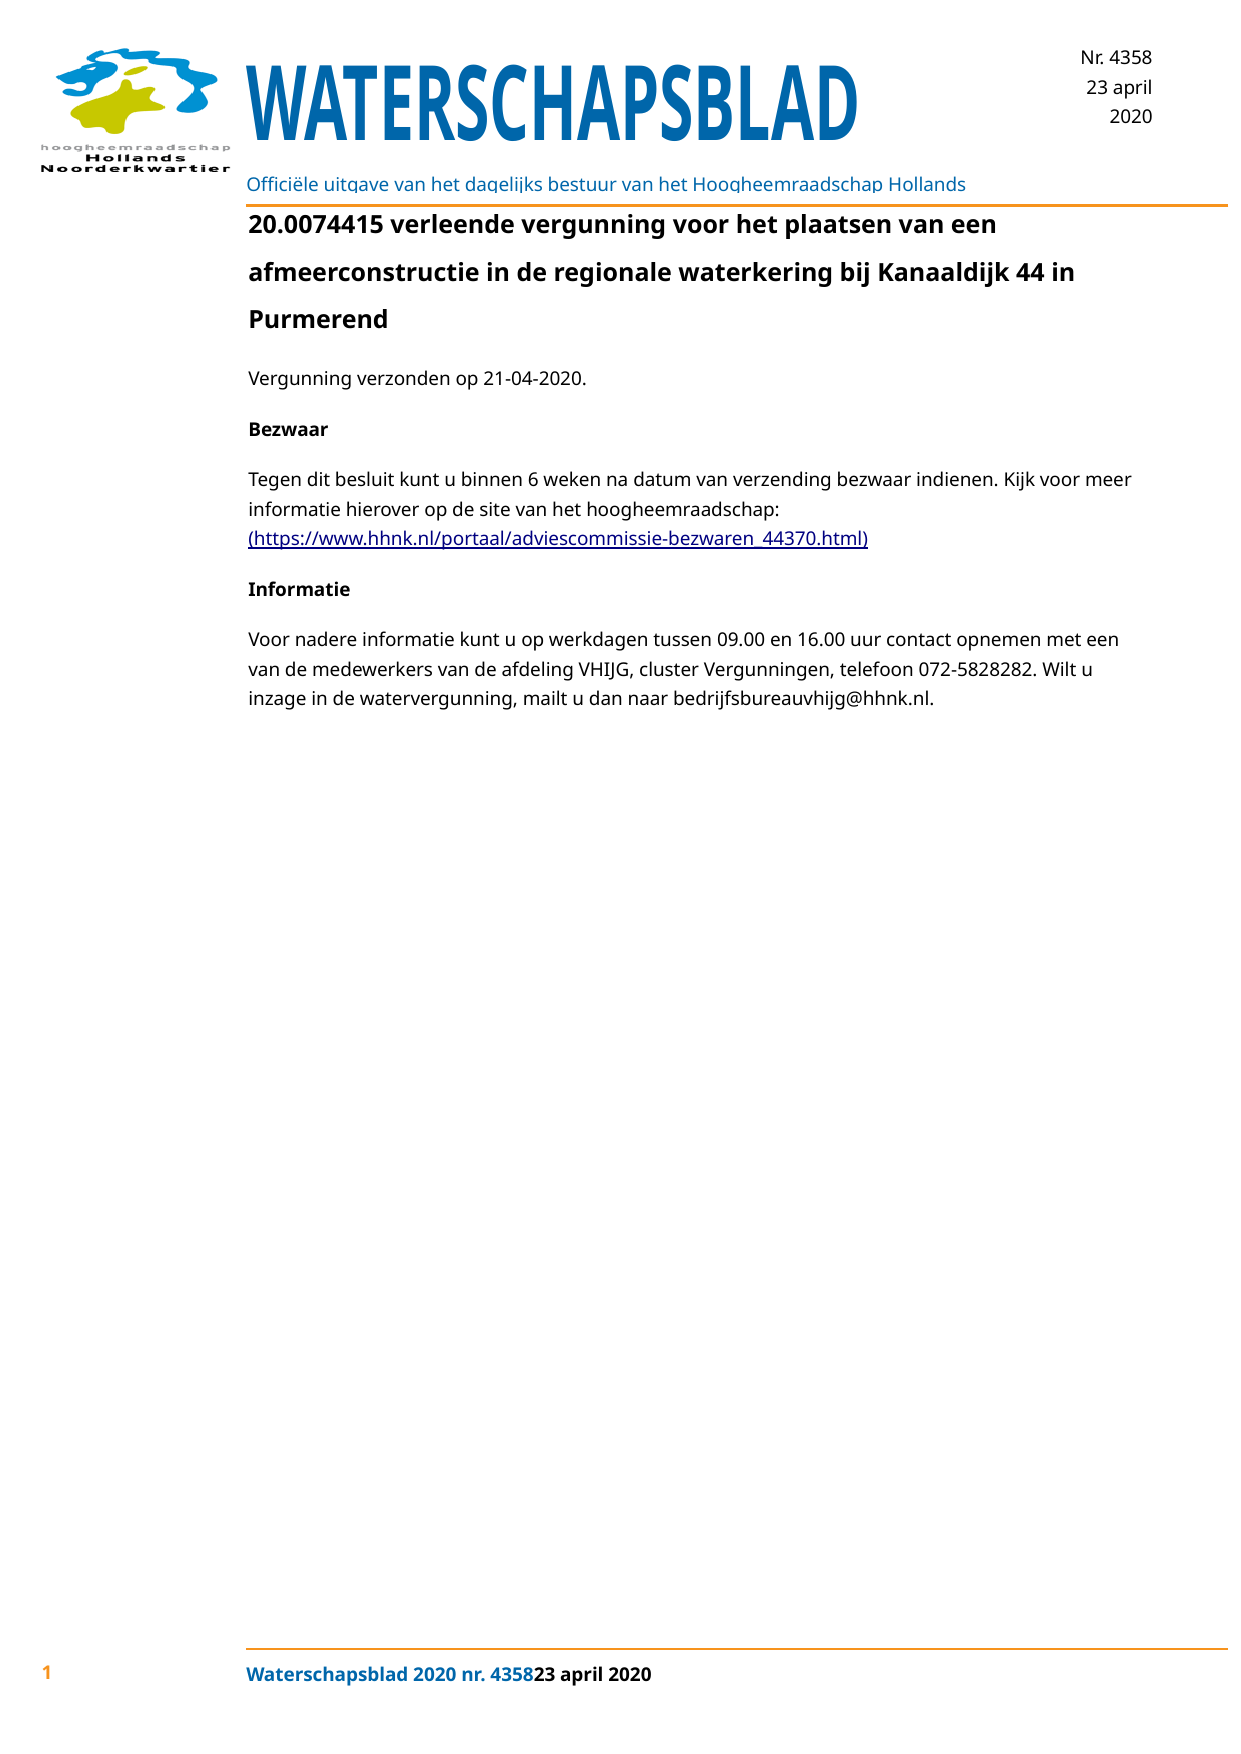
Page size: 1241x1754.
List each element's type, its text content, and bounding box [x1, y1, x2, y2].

text Informatie [248, 576, 1152, 602]
text Vergunning verzonden op 21-04-2020. [248, 366, 1152, 391]
text 20.0074415 verleende vergunning voor het plaatsen van een afmeerconstructie in de regionale waterkering bij Kanaaldijk 44 in Purmerend [248, 207, 1152, 336]
text Tegen dit besluit kunt u binnen 6 weken na datum van verzending bezwaar indienen. Kijk voor meer informatie hierover op de site van het hoogheemraadschap: (https://www.hhnk.nl/portaal/adviescommissie-bezwaren_44370.html) [248, 466, 1152, 551]
text Voor nadere informatie kunt u op werkdagen tussen 09.00 en 16.00 uur contact opnemen met een van de medewerkers van de afdeling VHIJG, cluster Vergunningen, telefoon 072-5828282. Wilt u inzage in de watervergunning, mailt u dan naar bedrijfsbureauvhijg@hhnk.nl. [248, 626, 1152, 711]
picture [41, 47, 231, 172]
text Bezwaar [248, 416, 1152, 442]
